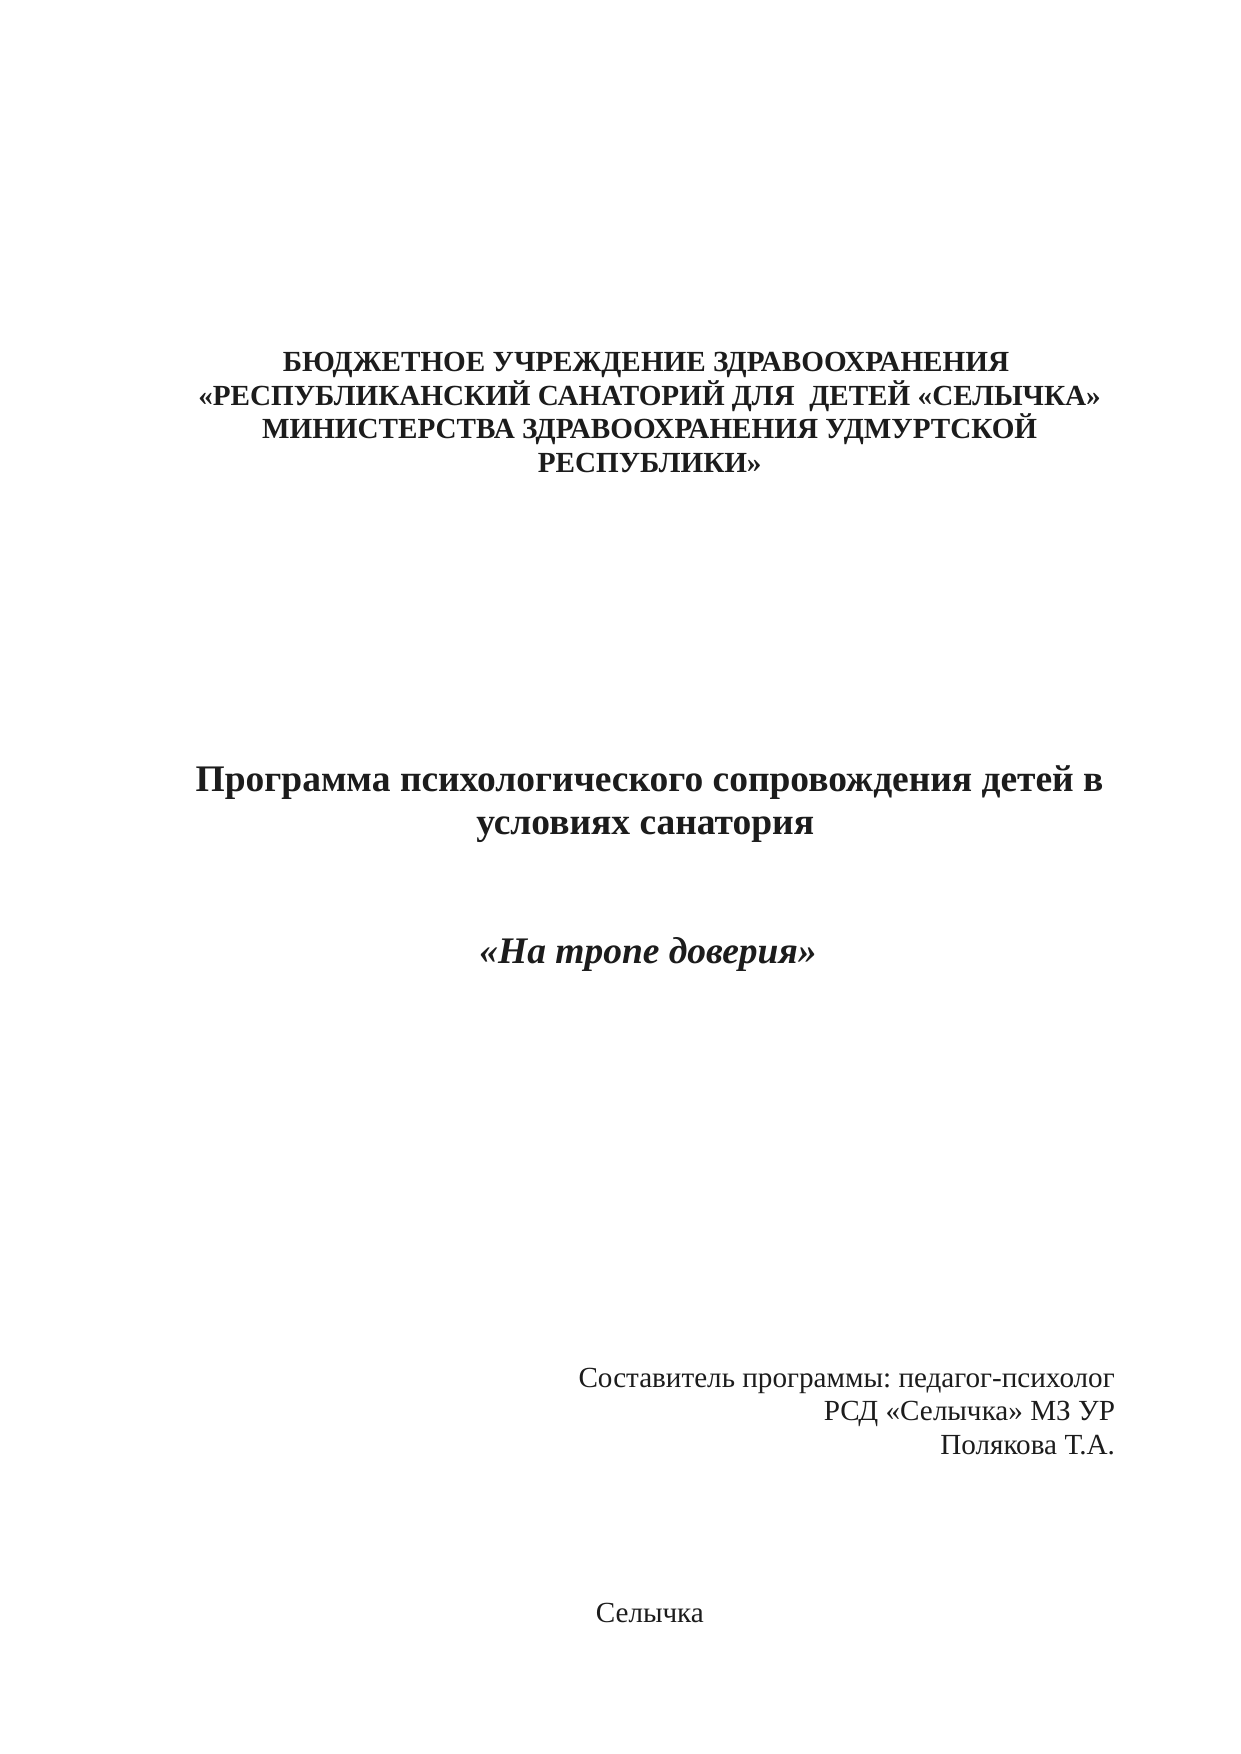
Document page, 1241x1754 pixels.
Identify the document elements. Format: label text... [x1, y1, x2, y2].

text РСД «Селычка» МЗ УР [177, 1393, 1122, 1427]
text «На тропе доверия» [177, 929, 1122, 972]
text «РЕСПУБЛИКАНСКИЙ САНАТОРИЙ ДЛЯ ДЕТЕЙ «СЕЛЫЧКА» [177, 378, 1122, 411]
text Полякова Т.А. [177, 1427, 1122, 1461]
subtitle Программа психологического сопровождения детей в условиях санатория [177, 756, 1122, 842]
text МИНИСТЕРСТВА ЗДРАВООХРАНЕНИЯ УДМУРТСКОЙ РЕСПУБЛИКИ» [177, 411, 1122, 478]
text БЮДЖЕТНОЕ УЧРЕЖДЕНИЕ ЗДРАВООХРАНЕНИЯ [177, 344, 1122, 378]
text Составитель программы: педагог-психолог [177, 1360, 1122, 1393]
text Селычка [177, 1595, 1122, 1628]
